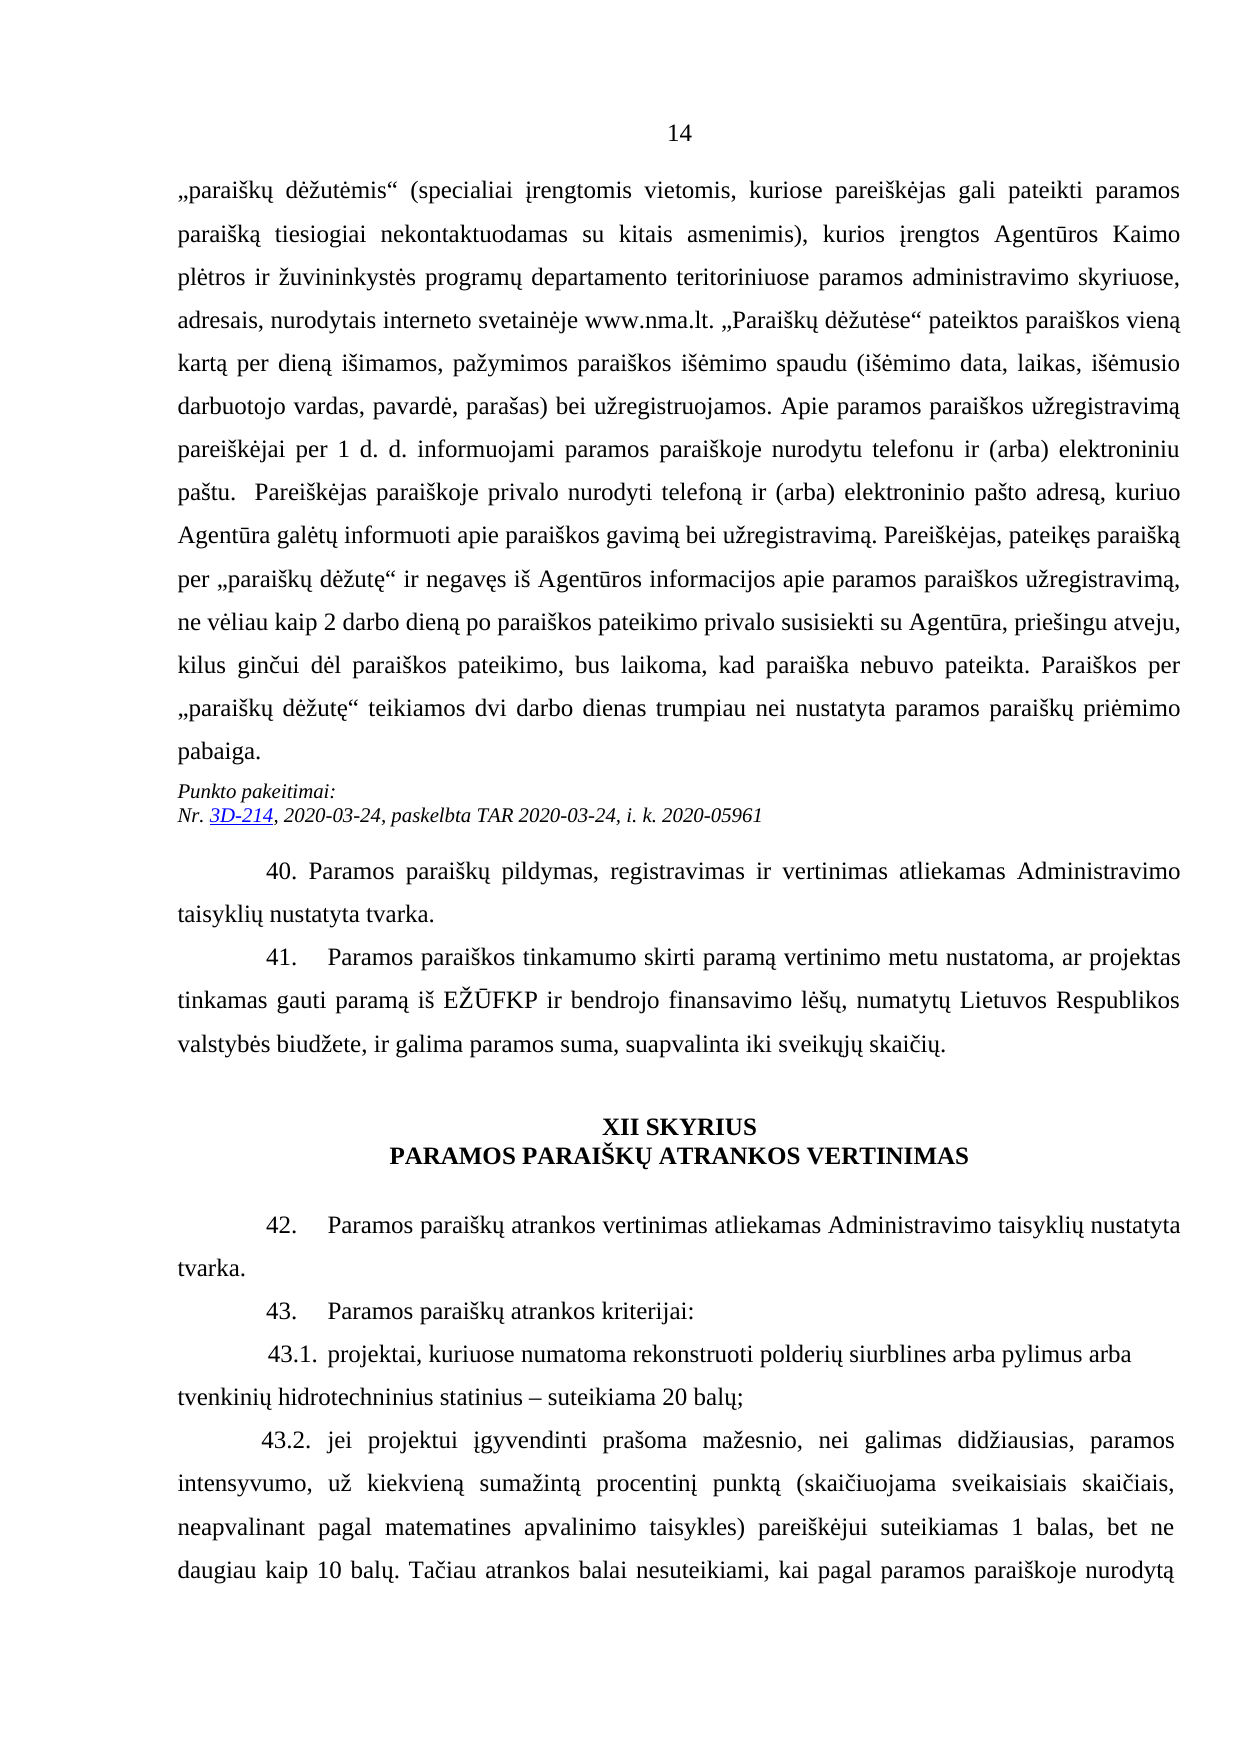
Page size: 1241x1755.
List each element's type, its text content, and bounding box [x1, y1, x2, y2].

text 43. Paramos paraiškų atrankos kriterijai: [177, 1296, 1181, 1325]
text PARAMOS PARAIŠKŲ ATRANKOS VERTINIMAS [177, 1141, 1181, 1169]
text 43.2. jei projektui įgyvendinti prašoma mažesnio, nei galimas didžiausias, paramos intensyvumo, už kiekvieną sumažintą procentinį punktą (skaičiuojama sveikaisiais skaičiais, neapvalinant pagal matematines apvalinimo taisykles) pareiškėjui suteikiamas 1 balas, bet ne daugiau kaip 10 balų. Tačiau atrankos balai nesuteikiami, kai pagal paramos paraiškoje nurodytą [177, 1425, 1175, 1583]
text 41. Paramos paraiškos tinkamumo skirti paramą vertinimo metu nustatoma, ar projektas tinkamas gauti paramą iš EŽŪFKP ir bendrojo finansavimo lėšų, numatytų Lietuvos Respublikos valstybės biudžete, ir galima paramos suma, suapvalinta iki sveikųjų skaičių. [177, 942, 1181, 1057]
text XII SKYRIUS [177, 1112, 1181, 1141]
text „paraiškų dėžutėmis“ (specialiai įrengtomis vietomis, kuriose pareiškėjas gali pateikti paramos paraišką tiesiogiai nekontaktuodamas su kitais asmenimis), kurios įrengtos Agentūros Kaimo plėtros ir žuvininkystės programų departamento teritoriniuose paramos administravimo skyriuose, adresais, nurodytais interneto svetainėje www.nma.lt. „Paraiškų dėžutėse“ pateiktos paraiškos vieną kartą per dieną išimamos, pažymimos paraiškos išėmimo spaudu (išėmimo data, laikas, išėmusio darbuotojo vardas, pavardė, parašas) bei užregistruojamos. Apie paramos paraiškos užregistravimą pareiškėjai per 1 d. d. informuojami paramos paraiškoje nurodytu telefonu ir (arba) elektroniniu paštu. Pareiškėjas paraiškoje privalo nurodyti telefoną ir (arba) elektroninio pašto adresą, kuriuo Agentūra galėtų informuoti apie paraiškos gavimą bei užregistravimą. Pareiškėjas, pateikęs paraišką per „paraiškų dėžutę“ ir negavęs iš Agentūros informacijos apie paramos paraiškos užregistravimą, ne vėliau kaip 2 darbo dieną po paraiškos pateikimo privalo susisiekti su Agentūra, priešingu atveju, kilus ginčui dėl paraiškos pateikimo, bus laikoma, kad paraiška nebuvo pateikta. Paraiškos per „paraiškų dėžutę“ teikiamos dvi darbo dienas trumpiau nei nustatyta paramos paraiškų priėmimo pabaiga. [177, 176, 1181, 765]
text 40. Paramos paraiškų pildymas, registravimas ir vertinimas atliekamas Administravimo taisyklių nustatyta tvarka. [177, 856, 1181, 928]
text Punkto pakeitimai: [177, 779, 1181, 803]
text 42. Paramos paraiškų atrankos vertinimas atliekamas Administravimo taisyklių nustatyta tvarka. [177, 1210, 1181, 1282]
text Nr. 3D-214, 2020-03-24, paskelbta TAR 2020-03-24, i. k. 2020-05961 [177, 803, 1181, 827]
text 43.1. projektai, kuriuose numatoma rekonstruoti polderių siurblines arba pylimus arba tvenkinių hidrotechninius statinius – suteikiama 20 balų; [177, 1339, 1175, 1411]
